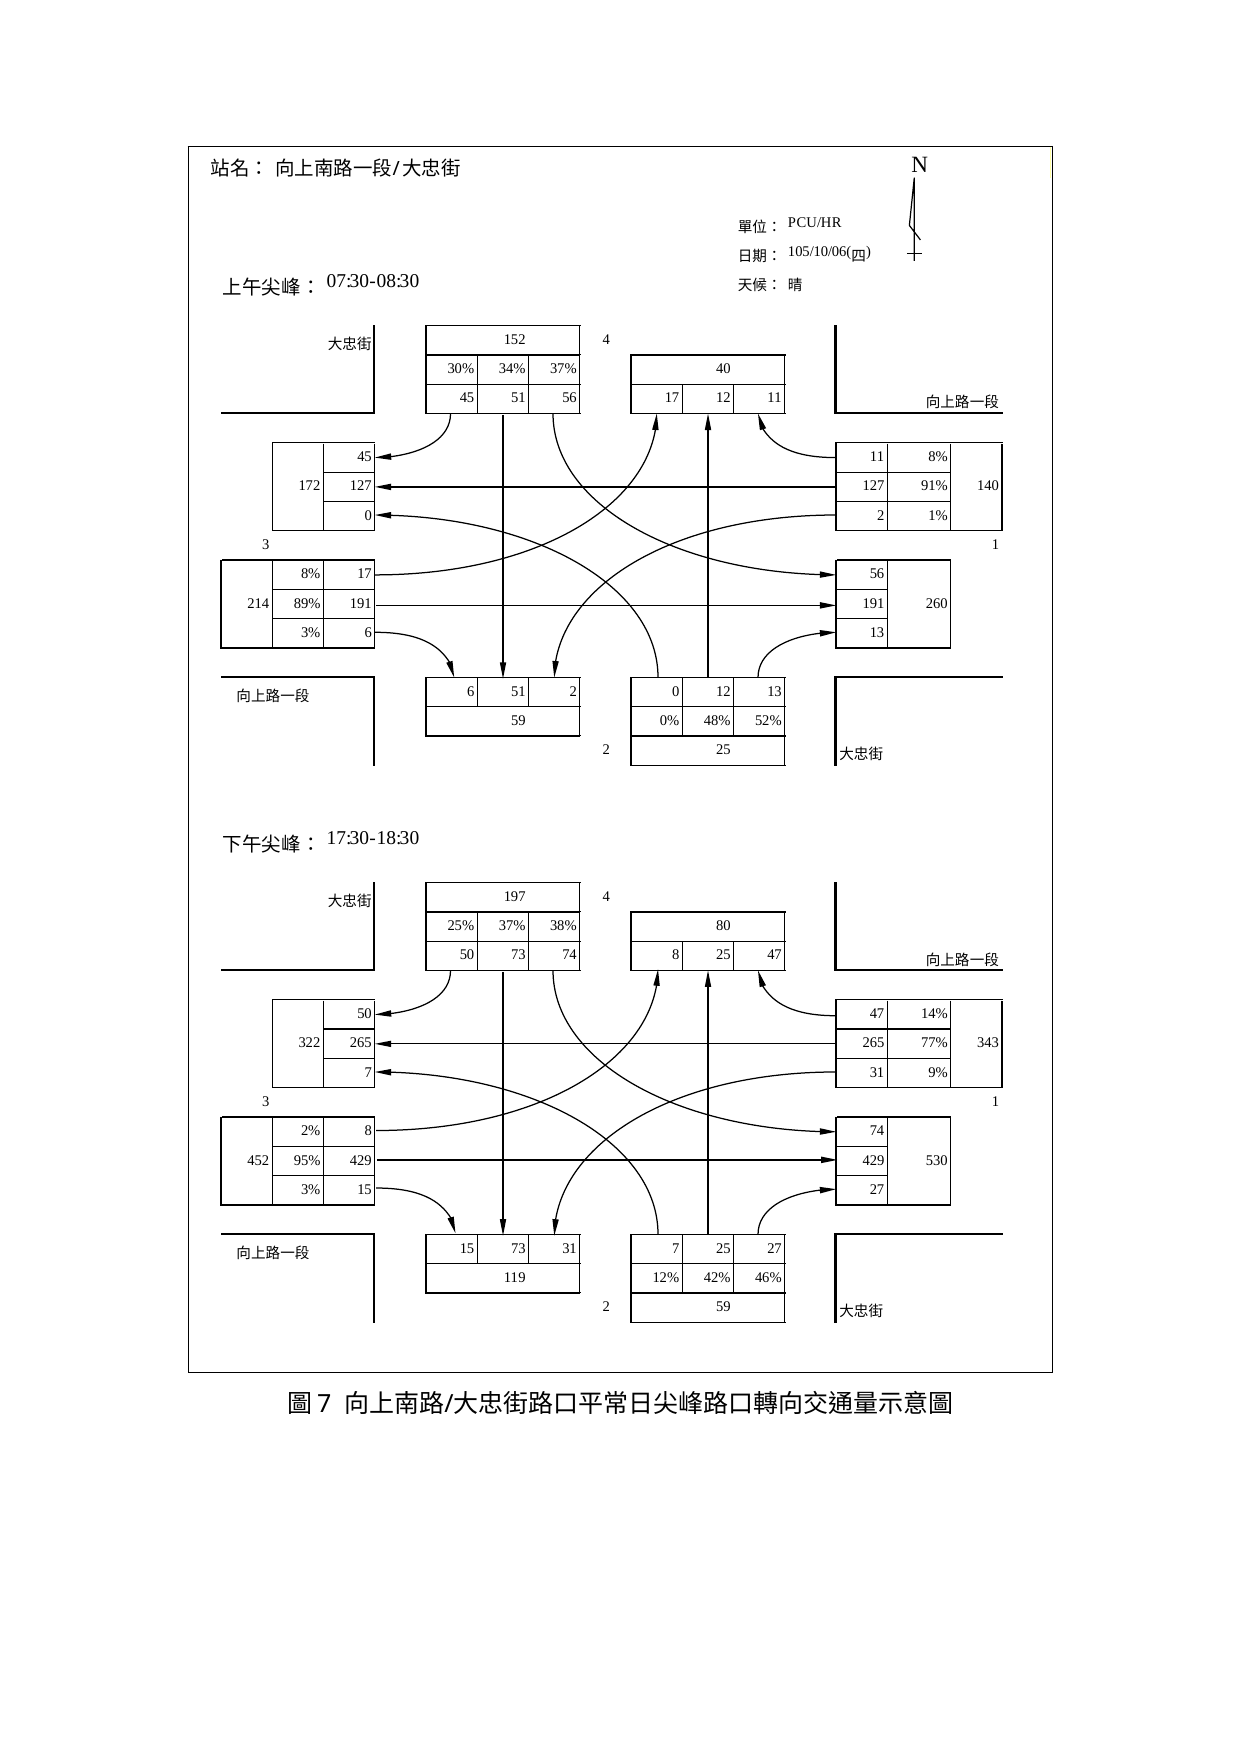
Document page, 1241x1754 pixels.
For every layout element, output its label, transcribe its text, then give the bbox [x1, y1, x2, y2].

text 圖7 向上南路/大忠街路口平常日尖峰路口轉向交通量示意圖 [187, 1383, 1053, 1421]
